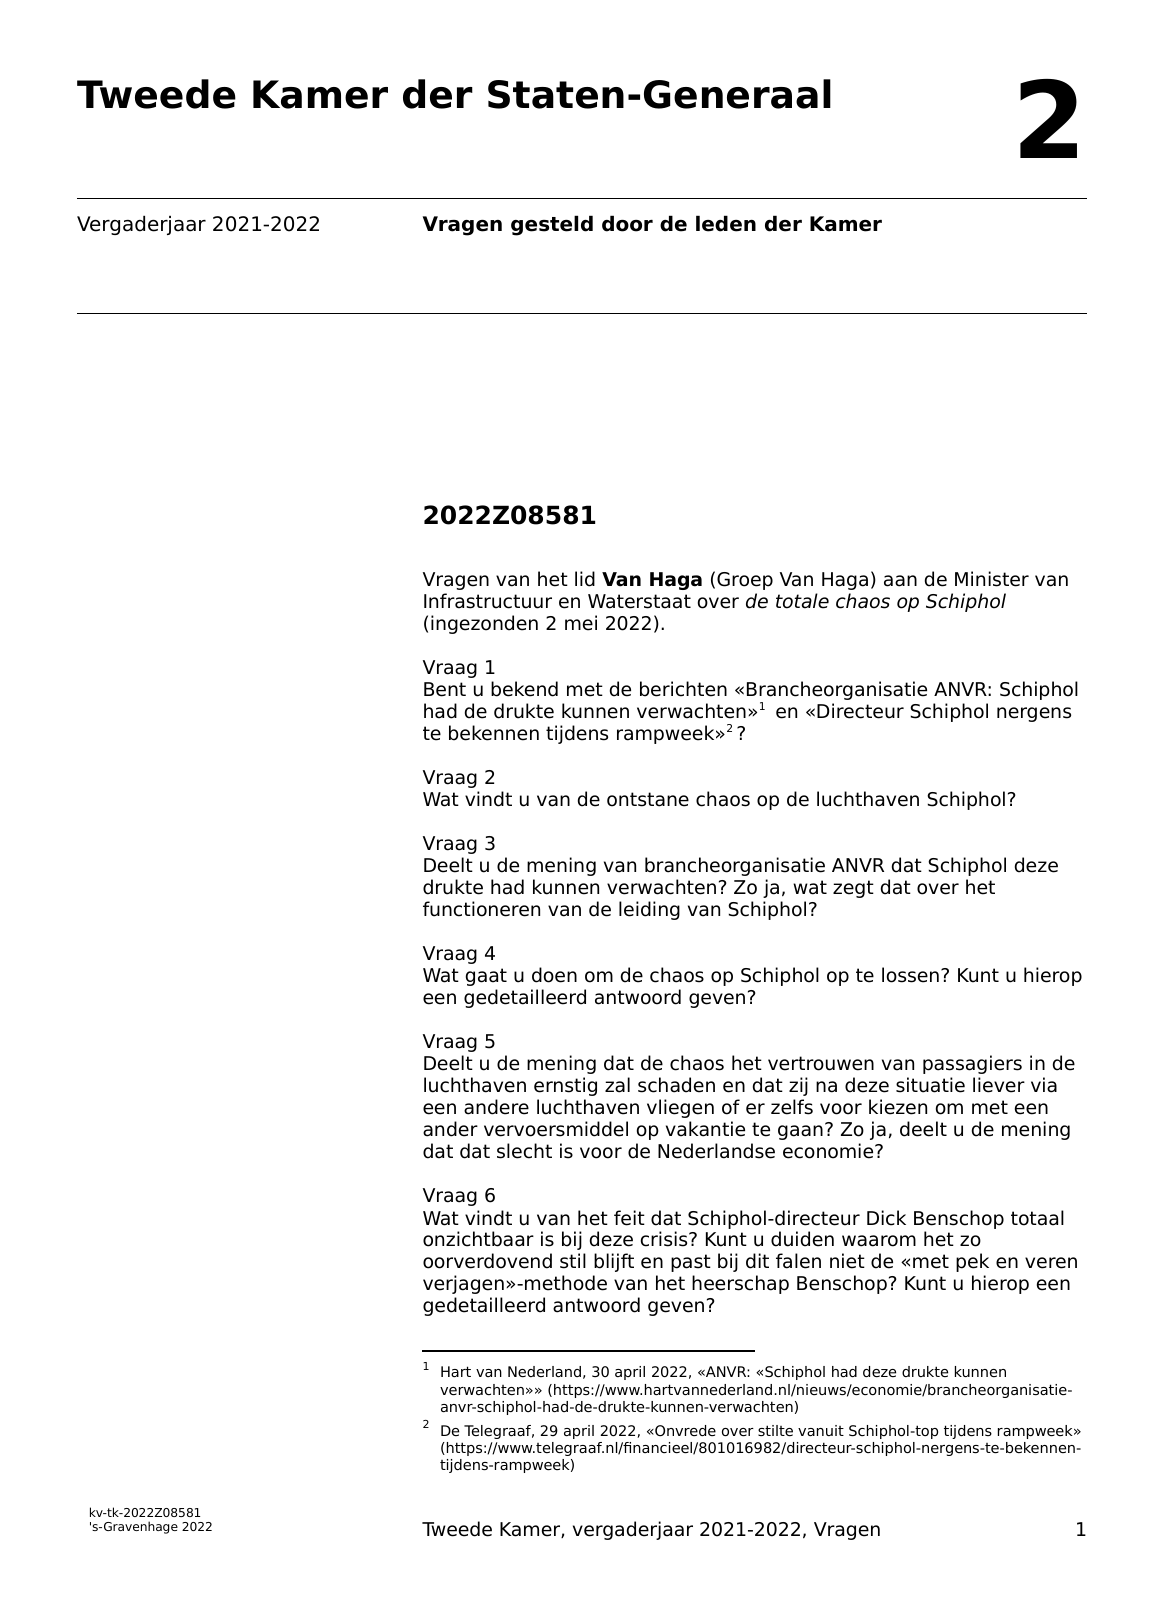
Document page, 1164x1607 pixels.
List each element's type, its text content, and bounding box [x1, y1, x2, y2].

table_cell Vergaderjaar 2021-2022 [77, 199, 422, 313]
text Deelt u de mening van brancheorganisatie ANVR dat Schiphol deze drukte had kunnen verwachten? Zo ja, wat zegt dat over het functioneren van de leiding van Schiphol? [422, 855, 1087, 921]
text Wat gaat u doen om de chaos op Schiphol op te lossen? Kunt u hierop een gedetailleerd antwoord geven? [422, 965, 1087, 1009]
text 2022Z08581 [422, 501, 1087, 531]
text kv-tk-2022Z08581 [88, 1506, 323, 1520]
table_header Tweede Kamer der Staten-Generaal [77, 59, 886, 198]
text Vraag 1 [422, 657, 1087, 679]
text Hart van Nederland, 30 april 2022, «ANVR: «Schiphol had deze drukte kunnen verwachten»» (https://www.hartvannederland.nl/nieuws/economie/brancheorganisatie-anvr-schiphol-had-de-drukte-kunnen-verwachten) [422, 1360, 1087, 1416]
text Wat vindt u van de ontstane chaos op de luchthaven Schiphol? [422, 789, 1087, 811]
text Wat vindt u van het feit dat Schiphol-directeur Dick Benschop totaal onzichtbaar is bij deze crisis? Kunt u duiden waarom het zo oorverdovend stil blijft en past bij dit falen niet de «met pek en veren verjagen»-methode van het heerschap Benschop? Kunt u hierop een gedetailleerd antwoord geven? [422, 1207, 1087, 1317]
table_cell Vragen gesteld door de leden der Kamer [422, 199, 1087, 313]
text Vraag 4 [422, 943, 1087, 965]
text Deelt u de mening dat de chaos het vertrouwen van passagiers in de luchthaven ernstig zal schaden en dat zij na deze situatie liever via een andere luchthaven vliegen of er zelfs voor kiezen om met een ander vervoersmiddel op vakantie te gaan? Zo ja, deelt u de mening dat dat slecht is voor de Nederlandse economie? [422, 1053, 1087, 1163]
text Bent u bekend met de berichten «Brancheorganisatie ANVR: Schiphol had de drukte kunnen verwachten» en «Directeur Schiphol nergens te bekennen tijdens rampweek»? [422, 679, 1087, 745]
text De Telegraaf, 29 april 2022, «Onvrede over stilte vanuit Schiphol-top tijdens rampweek» (https://www.telegraaf.nl/financieel/801016982/directeur-schiphol-nergens-te-bekennen-tijdens-rampweek) [422, 1418, 1087, 1474]
text 's-Gravenhage 2022 [88, 1520, 323, 1534]
text Vraag 6 [422, 1185, 1087, 1207]
text Vragen van het lid Van Haga (Groep Van Haga) aan de Minister van Infrastructuur en Waterstaat over de totale chaos op Schiphol (ingezonden 2 mei 2022). [422, 569, 1087, 635]
text Vraag 3 [422, 833, 1087, 855]
table_header 2 [886, 59, 1087, 198]
text Vraag 2 [422, 767, 1087, 789]
text Vraag 5 [422, 1031, 1087, 1053]
